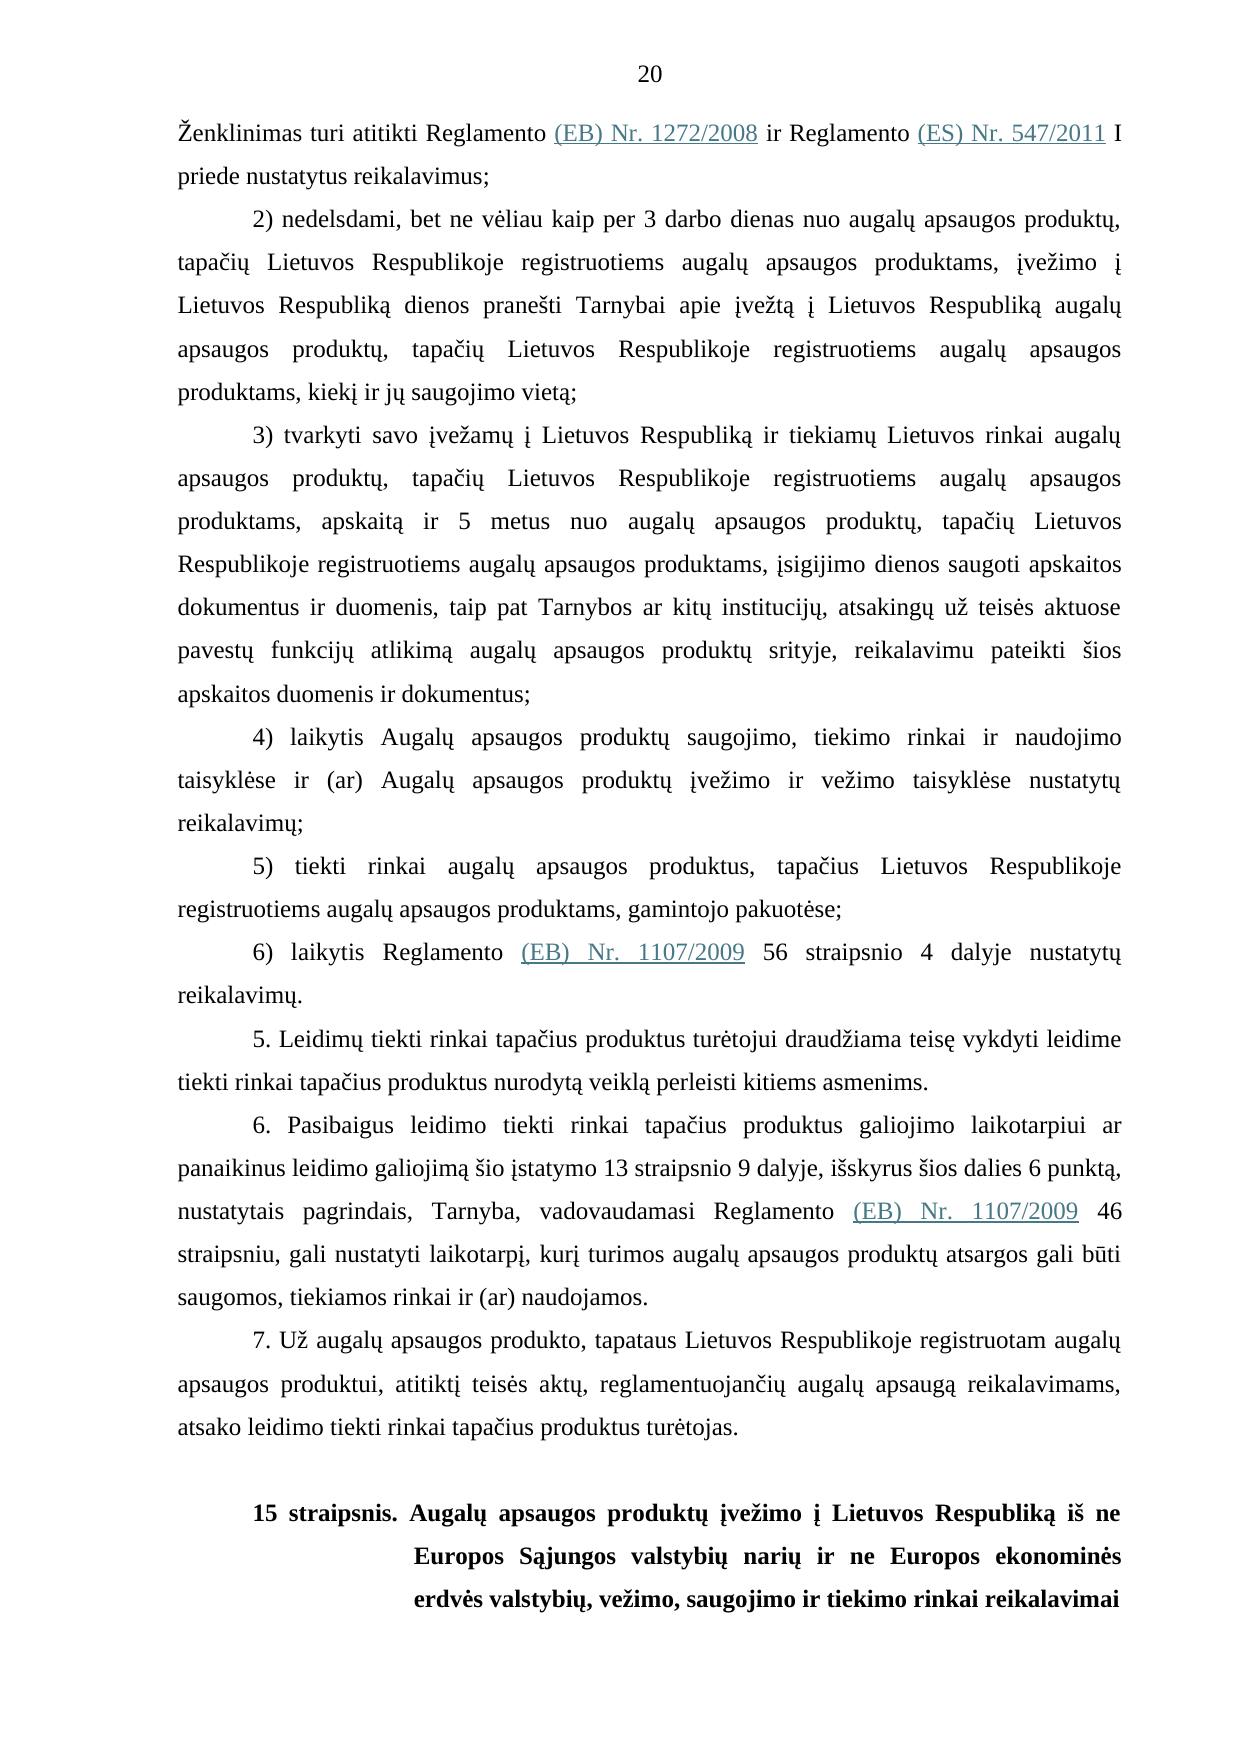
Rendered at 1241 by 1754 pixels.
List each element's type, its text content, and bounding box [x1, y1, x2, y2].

text 7. Už augalų apsaugos produkto, tapataus Lietuvos Respublikoje registruotam augalų apsaugos produktui, atitiktį teisės aktų, reglamentuojančių augalų apsaugą reikalavimams, atsako leidimo tiekti rinkai tapačius produktus turėtojas. [177, 1326, 1122, 1441]
text 3) tvarkyti savo įvežamų į Lietuvos Respubliką ir tiekiamų Lietuvos rinkai augalų apsaugos produktų, tapačių Lietuvos Respublikoje registruotiems augalų apsaugos produktams, apskaitą ir 5 metus nuo augalų apsaugos produktų, tapačių Lietuvos Respublikoje registruotiems augalų apsaugos produktams, įsigijimo dienos saugoti apskaitos dokumentus ir duomenis, taip pat Tarnybos ar kitų institucijų, atsakingų už teisės aktuose pavestų funkcijų atlikimą augalų apsaugos produktų srityje, reikalavimu pateikti šios apskaitos duomenis ir dokumentus; [177, 420, 1122, 707]
text 2) nedelsdami, bet ne vėliau kaip per 3 darbo dienas nuo augalų apsaugos produktų, tapačių Lietuvos Respublikoje registruotiems augalų apsaugos produktams, įvežimo į Lietuvos Respubliką dienos pranešti Tarnybai apie įvežtą į Lietuvos Respubliką augalų apsaugos produktų, tapačių Lietuvos Respublikoje registruotiems augalų apsaugos produktams, kiekį ir jų saugojimo vietą; [177, 204, 1122, 406]
text 6) laikytis Reglamento (EB) Nr. 1107/2009 56 straipsnio 4 dalyje nustatytų reikalavimų. [177, 937, 1122, 1009]
text Ženklinimas turi atitikti Reglamento (EB) Nr. 1272/2008 ir Reglamento (ES) Nr. 547/2011 I priede nustatytus reikalavimus; [177, 118, 1122, 190]
text 15 straipsnis. Augalų apsaugos produktų įvežimo į Lietuvos Respubliką iš ne Europos Sąjungos valstybių narių ir ne Europos ekonominės erdvės valstybių, vežimo, saugojimo ir tiekimo rinkai reikalavimai [252, 1498, 1122, 1613]
text 5. Leidimų tiekti rinkai tapačius produktus turėtojui draudžiama teisę vykdyti leidime tiekti rinkai tapačius produktus nurodytą veiklą perleisti kitiems asmenims. [177, 1024, 1122, 1096]
text 5) tiekti rinkai augalų apsaugos produktus, tapačius Lietuvos Respublikoje registruotiems augalų apsaugos produktams, gamintojo pakuotėse; [177, 851, 1122, 923]
text 6. Pasibaigus leidimo tiekti rinkai tapačius produktus galiojimo laikotarpiui ar panaikinus leidimo galiojimą šio įstatymo 13 straipsnio 9 dalyje, išskyrus šios dalies 6 punktą, nustatytais pagrindais, Tarnyba, vadovaudamasi Reglamento (EB) Nr. 1107/2009 46 straipsniu, gali nustatyti laikotarpį, kurį turimos augalų apsaugos produktų atsargos gali būti saugomos, tiekiamos rinkai ir (ar) naudojamos. [177, 1110, 1122, 1311]
text 4) laikytis Augalų apsaugos produktų saugojimo, tiekimo rinkai ir naudojimo taisyklėse ir (ar) Augalų apsaugos produktų įvežimo ir vežimo taisyklėse nustatytų reikalavimų; [177, 722, 1122, 837]
